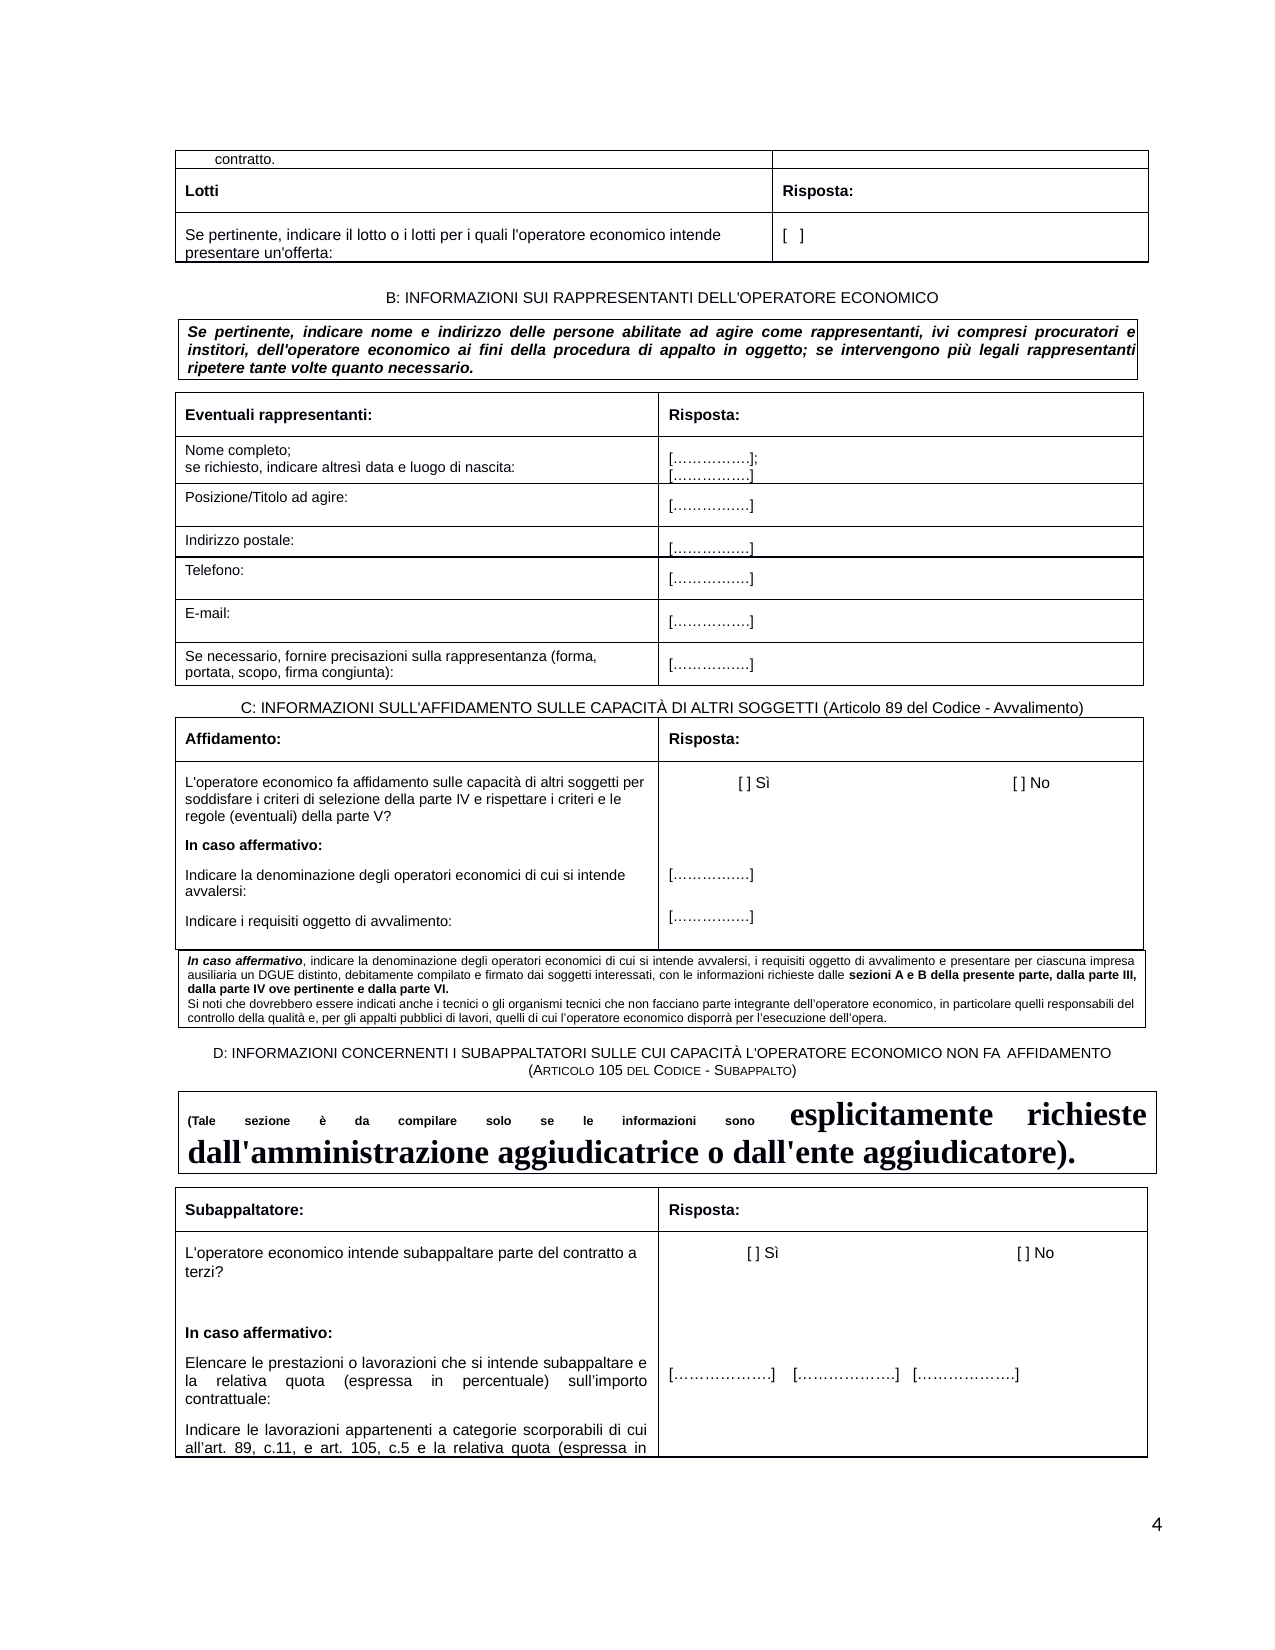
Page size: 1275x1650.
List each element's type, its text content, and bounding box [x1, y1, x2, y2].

table_cell [ ] Sì [ ] No [………….…] [………….…] [659, 762, 1143, 949]
table_cell Nome completo; se richiesto, indicare altresì data e luogo di nascita: [176, 437, 658, 483]
table_cell Posizione/Titolo ad agire: [176, 484, 658, 526]
table_header Risposta: [659, 718, 1143, 761]
table_cell [………….…] [659, 558, 1143, 599]
table_cell L'operatore economico fa affidamento sulle capacità di altri soggetti per soddisfare i criteri di selezione della parte IV e rispettare i criteri e le regole (eventuali) della parte V? In caso affermativo: Indicare la denominazione degli operatori economici di cui si intende avvalersi: Indicare i requisiti oggetto di avvalimento: [176, 762, 658, 949]
table_cell Telefono: [176, 558, 658, 599]
table_cell Lotti [176, 169, 772, 212]
table_cell […………….]; […………….] [659, 437, 1143, 483]
table_header Affidamento: [176, 718, 658, 761]
table_header Eventuali rappresentanti: [176, 393, 658, 436]
table_cell E-mail: [176, 600, 658, 642]
text Si noti che dovrebbero essere indicati anche i tecnici o gli organismi tecnici che non facciano parte integrante dell’operatore economico, in particolare quelli responsabili del controllo della qualità e, per gli appalti pubblici di lavori, quelli di cui l’operatore economico disporrà per l’esecuzione dell’opera. [179, 993, 1145, 1027]
table_cell Indirizzo postale: [176, 527, 658, 556]
table_header Risposta: [659, 393, 1143, 436]
title D: Informazioni concernenti i subappaltatori sulle cui capacità l'operatore economico non fa affidamento (Articolo 105 del Codice - Subappalto) [187, 1045, 1137, 1079]
table_cell contratto. [176, 151, 772, 168]
title (Tale sezione è da compilare solo se le informazioni sono esplicitamente richieste dall'amministrazione aggiudicatrice o dall'ente aggiudicatore). [179, 1092, 1156, 1173]
table_cell [………….…] [659, 484, 1143, 526]
table_cell Se pertinente, indicare il lotto o i lotti per i quali l'operatore economico intende presentare un'offerta: [176, 213, 772, 261]
table_header Subappaltatore: [176, 1188, 658, 1231]
table_cell [ ] [773, 213, 1148, 261]
table_cell [………….…] [659, 527, 1143, 556]
table_header Risposta: [659, 1188, 1147, 1231]
table_cell Se necessario, fornire precisazioni sulla rappresentanza (forma, portata, scopo, firma congiunta): [176, 643, 658, 685]
table_cell [………….…] [659, 643, 1143, 685]
title C: Informazioni sull'affidamento SULLE Capacità di altri soggetti (Articolo 89 del Codice - Avvalimento) [187, 698, 1137, 717]
text In caso affermativo, indicare la denominazione degli operatori economici di cui si intende avvalersi, i requisiti oggetto di avvalimento e presentare per ciascuna impresa ausiliaria un DGUE distinto, debitamente compilato e firmato dai soggetti interessati, con le informazioni richieste dalle sezioni A e B della presente parte, dalla parte III, dalla parte IV ove pertinente e dalla parte VI. [179, 951, 1145, 993]
table_cell [773, 151, 1148, 168]
title B: Informazioni sui rappresentanti dell'operatore economico [187, 289, 1137, 307]
table_cell L'operatore economico intende subappaltare parte del contratto a terzi? In caso affermativo: Elencare le prestazioni o lavorazioni che si intende subappaltare e la relativa quota (espressa in percentuale) sull’importo contrattuale: Indicare le lavorazioni appartenenti a categorie scorporabili di cui all’art. 89, c.11, e art. 105, c.5 e la relativa quota (espressa in [176, 1232, 658, 1456]
table_cell [ ] Sì [ ] No [……………….] [……………….] [……………….] [659, 1232, 1147, 1456]
text Se pertinente, indicare nome e indirizzo delle persone abilitate ad agire come rappresentanti, ivi compresi procuratori e institori, dell'operatore economico ai fini della procedura di appalto in oggetto; se intervengono più legali rappresentanti ripetere tante volte quanto necessario. [179, 320, 1137, 379]
table_cell […………….] [659, 600, 1143, 642]
table_cell Risposta: [773, 169, 1148, 212]
